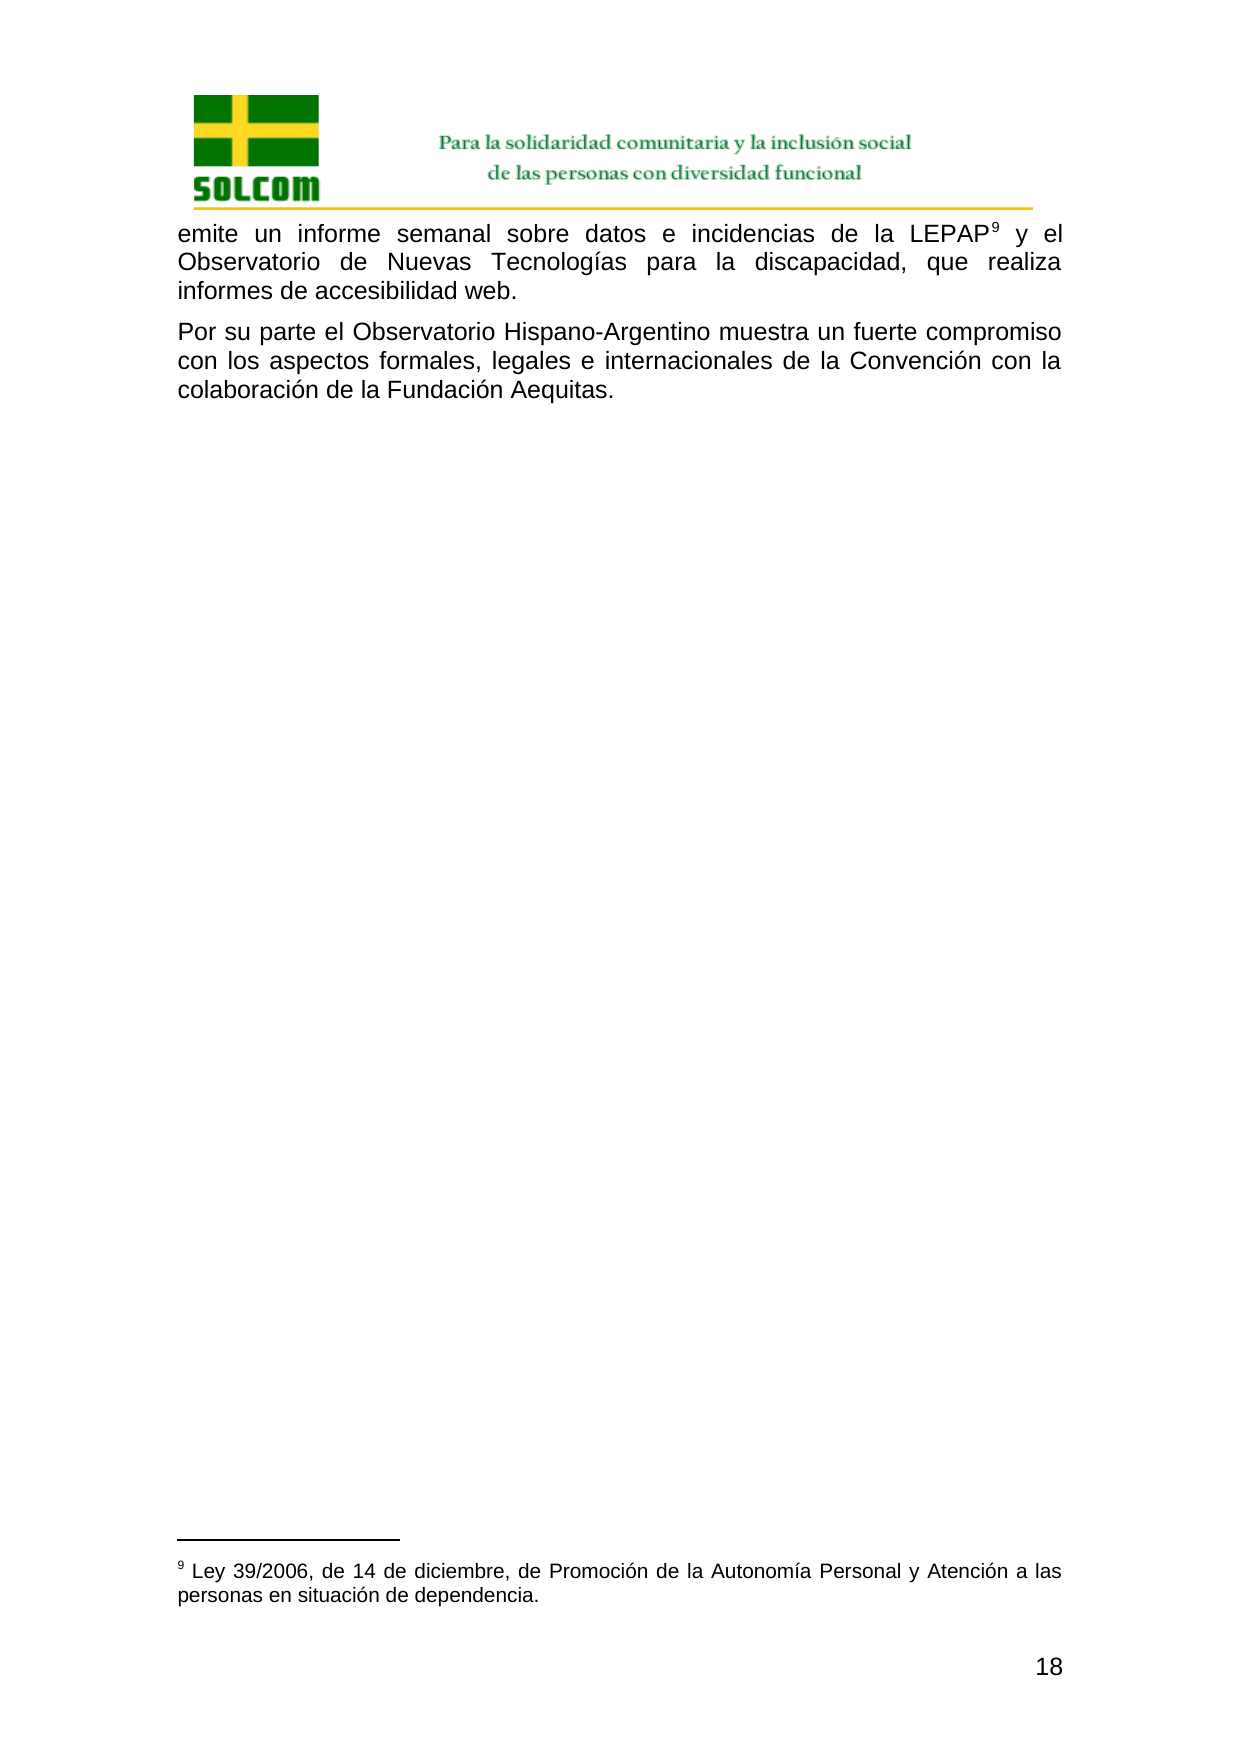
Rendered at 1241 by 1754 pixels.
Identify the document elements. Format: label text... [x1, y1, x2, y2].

picture [193, 95, 1033, 210]
text Por su parte el Observatorio Hispano-Argentino muestra un fuerte compromiso con los aspectos formales, legales e internacionales de la Convención con la colaboración de la Fundación Aequitas. [177, 317, 1063, 404]
text Ley 39/2006, de 14 de diciembre, de Promoción de la Autonomía Personal y Atención a las personas en situación de dependencia. [177, 1558, 1063, 1606]
text emite un informe semanal sobre datos e incidencias de la LEPAP y el Observatorio de Nuevas Tecnologías para la discapacidad, que realiza informes de accesibilidad web. [177, 219, 1063, 305]
